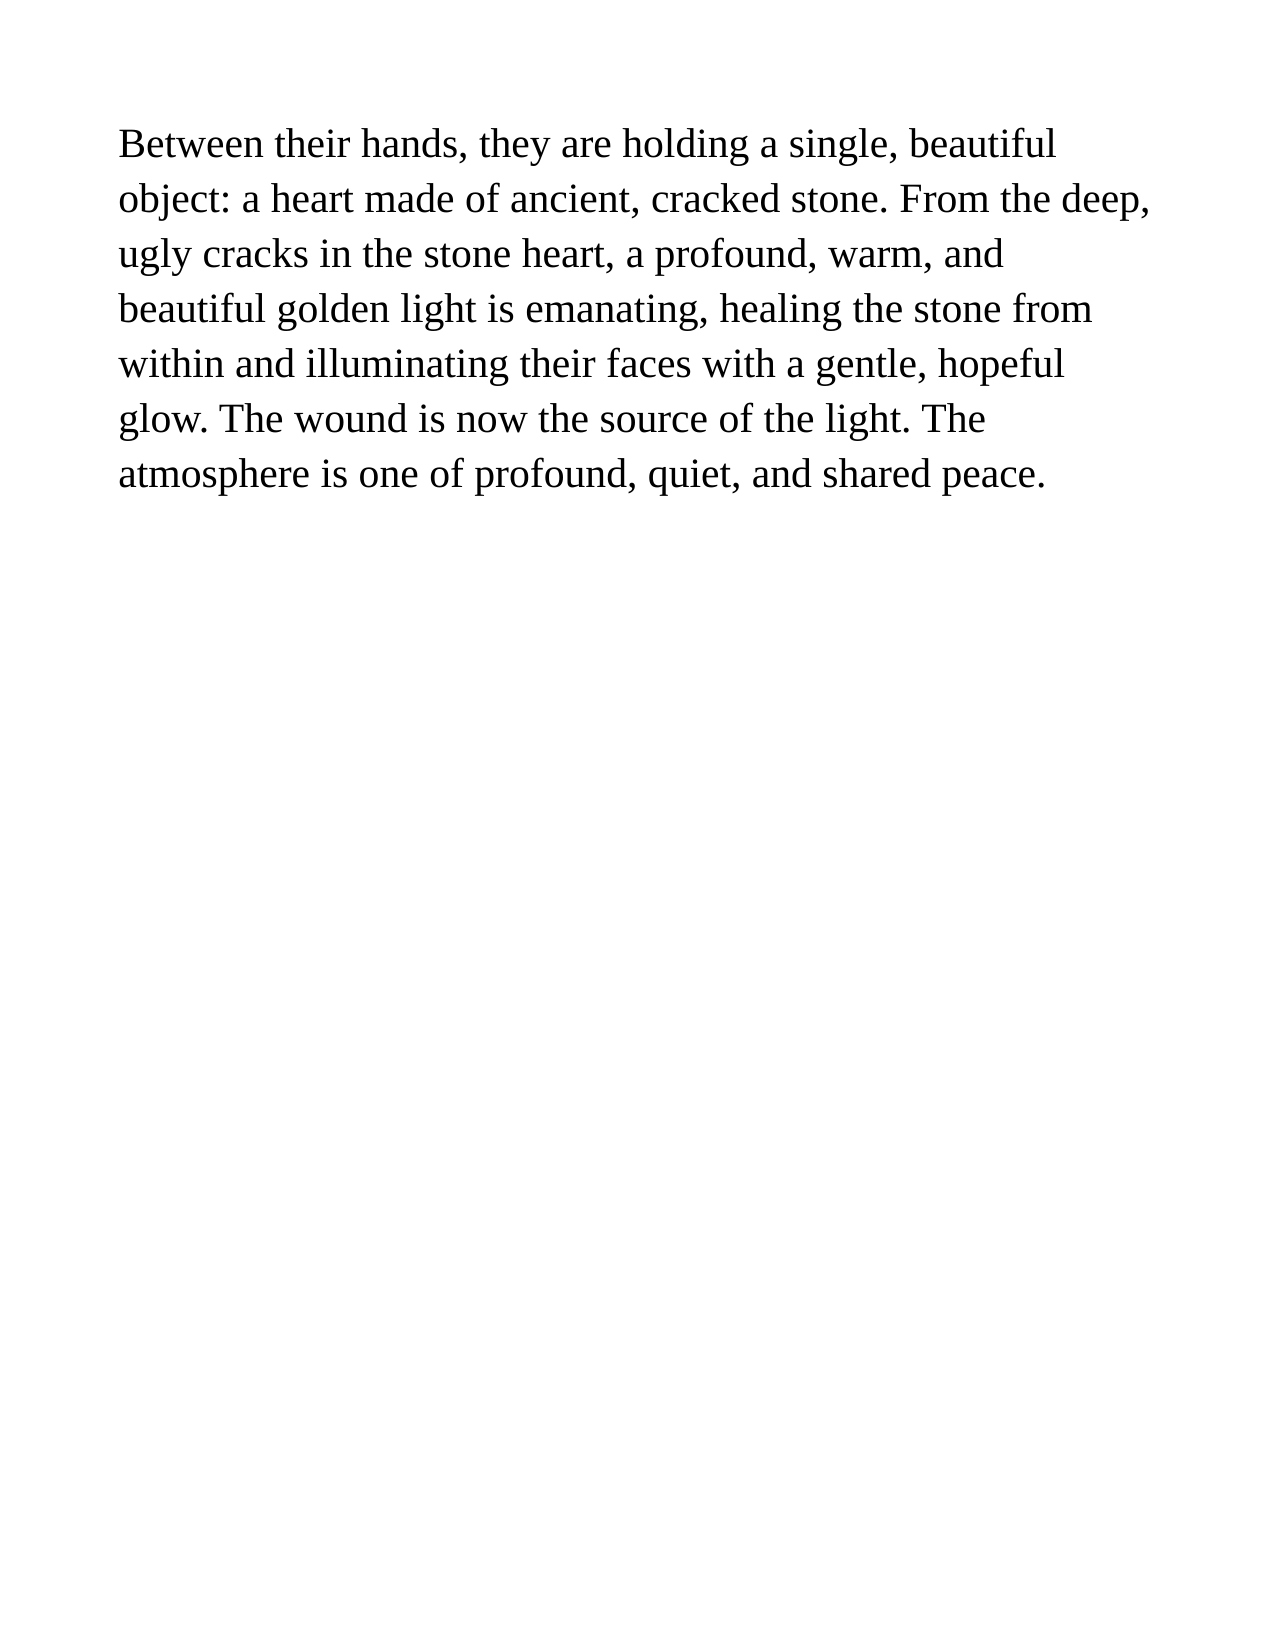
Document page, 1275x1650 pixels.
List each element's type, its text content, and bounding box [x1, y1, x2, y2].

text Between their hands, they are holding a single, beautiful object: a heart made of ancient, cracked stone. From the deep, ugly cracks in the stone heart, a profound, warm, and beautiful golden light is emanating, healing the stone from within and illuminating their faces with a gentle, hopeful glow. The wound is now the source of the light. The atmosphere is one of profound, quiet, and shared peace. [118, 118, 1157, 497]
